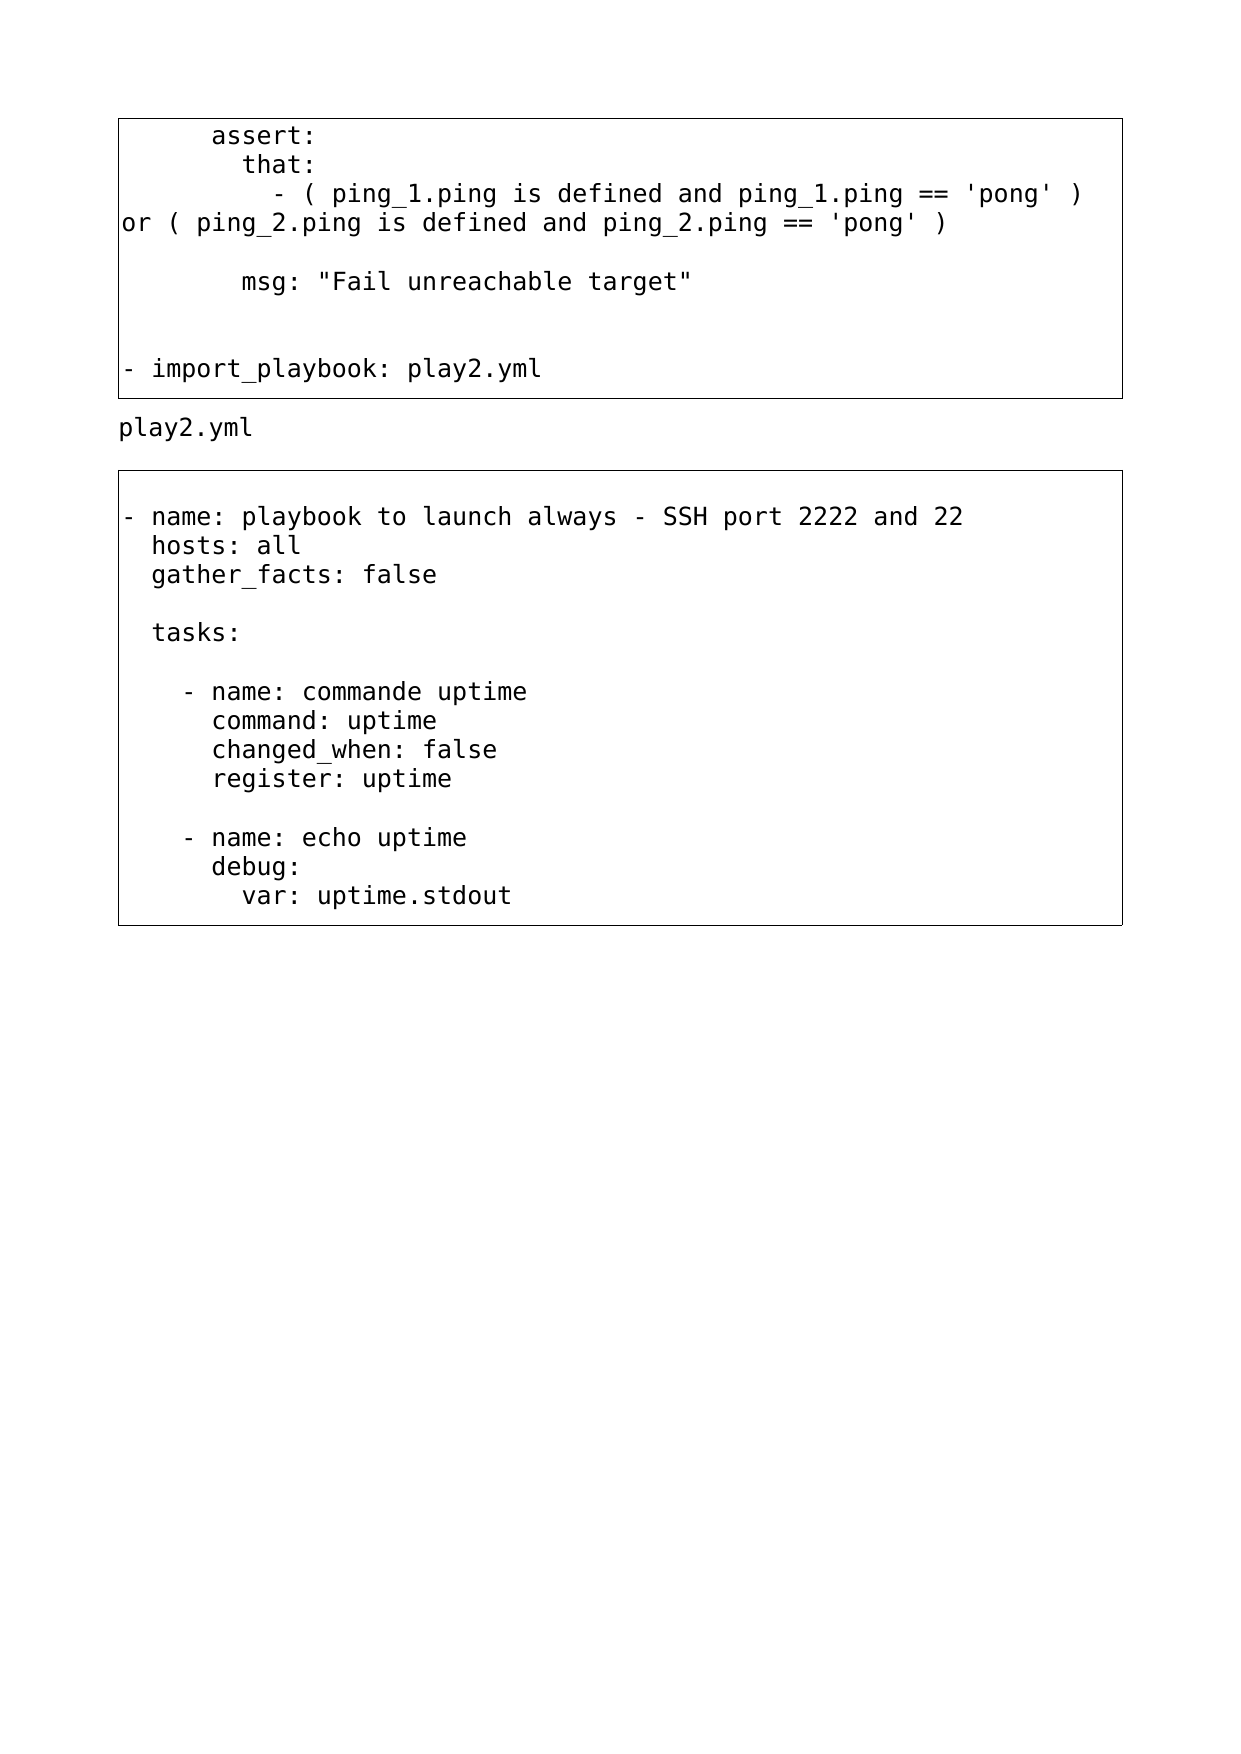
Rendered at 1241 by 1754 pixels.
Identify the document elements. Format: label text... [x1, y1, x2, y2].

table_header assert: that: - ( ping_1.ping is defined and ping_1.ping == 'pong' ) or ( ping_2.ping is defined and ping_2.ping == 'pong' ) msg: "Fail unreachable target" - import_playbook: play2.yml [119, 119, 1122, 398]
text play2.yml [118, 413, 1122, 442]
table_header - name: playbook to launch always - SSH port 2222 and 22 hosts: all gather_facts: false tasks: - name: commande uptime command: uptime changed_when: false register: uptime - name: echo uptime debug: var: uptime.stdout [119, 471, 1122, 925]
